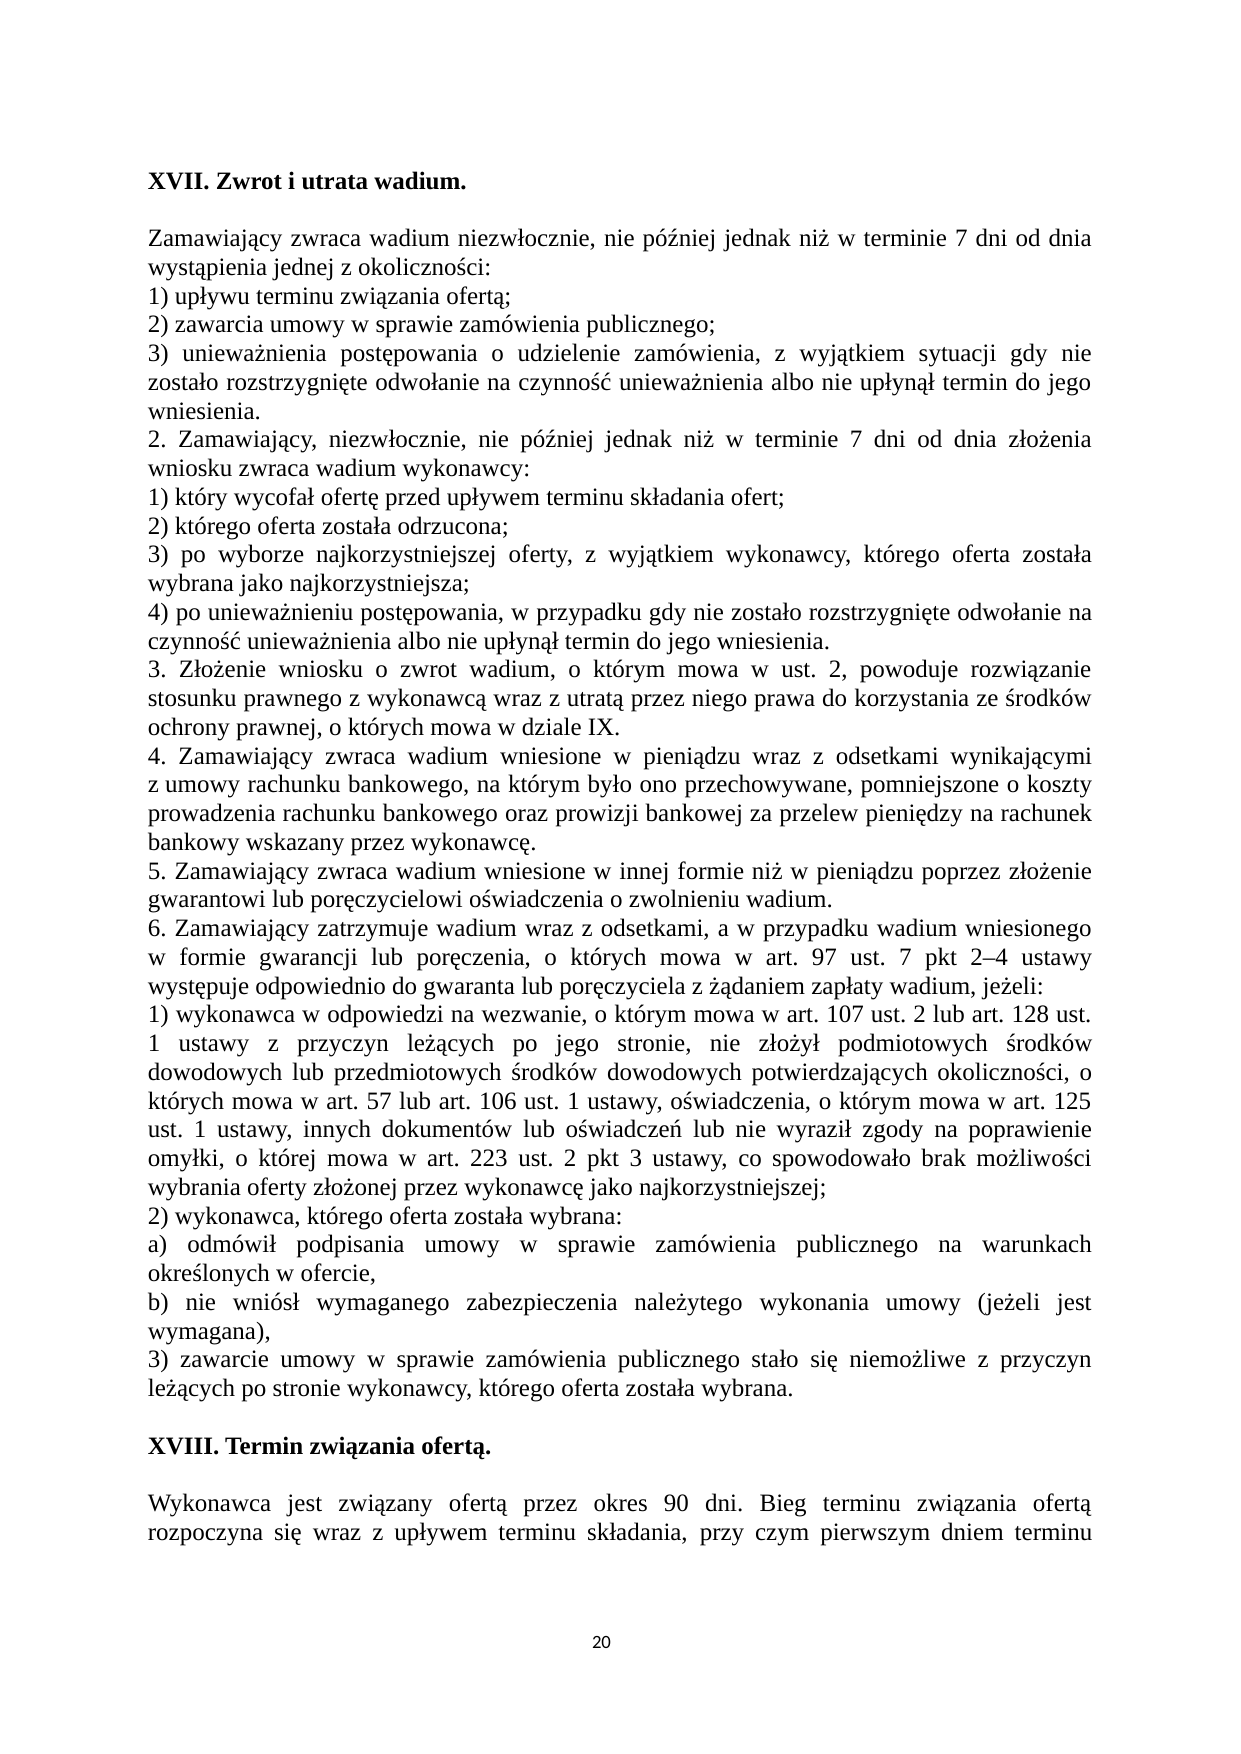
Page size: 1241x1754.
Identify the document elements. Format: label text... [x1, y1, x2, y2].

text 1) wykonawca w odpowiedzi na wezwanie, o którym mowa w art. 107 ust. 2 lub art. 128 ust. 1 ustawy z przyczyn leżących po jego stronie, nie złożył podmiotowych środków dowodowych lub przedmiotowych środków dowodowych potwierdzających okoliczności, o których mowa w art. 57 lub art. 106 ust. 1 ustawy, oświadczenia, o którym mowa w art. 125 ust. 1 ustawy, innych dokumentów lub oświadczeń lub nie wyraził zgody na poprawienie omyłki, o której mowa w art. 223 ust. 2 pkt 3 ustawy, co spowodowało brak możliwości wybrania oferty złożonej przez wykonawcę jako najkorzystniejszej; [148, 999, 1093, 1201]
text Zamawiający zwraca wadium niezwłocznie, nie później jednak niż w terminie 7 dni od dnia wystąpienia jednej z okoliczności: [148, 223, 1093, 281]
text 2. Zamawiający, niezwłocznie, nie później jednak niż w terminie 7 dni od dnia złożenia wniosku zwraca wadium wykonawcy: [148, 424, 1093, 482]
text 2) zawarcia umowy w sprawie zamówienia publicznego; [148, 309, 1093, 338]
text 4) po unieważnieniu postępowania, w przypadku gdy nie zostało rozstrzygnięte odwołanie na czynność unieważnienia albo nie upłynął termin do jego wniesienia. [148, 597, 1093, 654]
text 1) który wycofał ofertę przed upływem terminu składania ofert; [148, 482, 1093, 511]
text 5. Zamawiający zwraca wadium wniesione w innej formie niż w pieniądzu poprzez złożenie gwarantowi lub poręczycielowi oświadczenia o zwolnieniu wadium. [148, 856, 1093, 913]
text 3) po wyborze najkorzystniejszej oferty, z wyjątkiem wykonawcy, którego oferta została wybrana jako najkorzystniejsza; [148, 539, 1093, 597]
text Wykonawca jest związany ofertą przez okres 90 dni. Bieg terminu związania ofertą rozpoczyna się wraz z upływem terminu składania, przy czym pierwszym dniem terminu [148, 1488, 1093, 1546]
text a) odmówił podpisania umowy w sprawie zamówienia publicznego na warunkach określonych w ofercie, [148, 1229, 1093, 1287]
text XVIII. Termin związania ofertą. [148, 1431, 1093, 1459]
text 1) upływu terminu związania ofertą; [148, 281, 1093, 309]
text 2) wykonawca, którego oferta została wybrana: [148, 1201, 1093, 1229]
text 2) którego oferta została odrzucona; [148, 511, 1093, 539]
text 3) unieważnienia postępowania o udzielenie zamówienia, z wyjątkiem sytuacji gdy nie zostało rozstrzygnięte odwołanie na czynność unieważnienia albo nie upłynął termin do jego wniesienia. [148, 338, 1093, 424]
text 3) zawarcie umowy w sprawie zamówienia publicznego stało się niemożliwe z przyczyn leżących po stronie wykonawcy, którego oferta została wybrana. [148, 1344, 1093, 1402]
text 3. Złożenie wniosku o zwrot wadium, o którym mowa w ust. 2, powoduje rozwiązanie stosunku prawnego z wykonawcą wraz z utratą przez niego prawa do korzystania ze środków ochrony prawnej, o których mowa w dziale IX. [148, 654, 1093, 741]
text 6. Zamawiający zatrzymuje wadium wraz z odsetkami, a w przypadku wadium wniesionego w formie gwarancji lub poręczenia, o których mowa w art. 97 ust. 7 pkt 2–4 ustawy występuje odpowiednio do gwaranta lub poręczyciela z żądaniem zapłaty wadium, jeżeli: [148, 913, 1093, 999]
text 4. Zamawiający zwraca wadium wniesione w pieniądzu wraz z odsetkami wynikającymi z umowy rachunku bankowego, na którym było ono przechowywane, pomniejszone o koszty prowadzenia rachunku bankowego oraz prowizji bankowej za przelew pieniędzy na rachunek bankowy wskazany przez wykonawcę. [148, 741, 1093, 856]
text XVII. Zwrot i utrata wadium. [148, 166, 1093, 194]
text b) nie wniósł wymaganego zabezpieczenia należytego wykonania umowy (jeżeli jest wymagana), [148, 1287, 1093, 1344]
